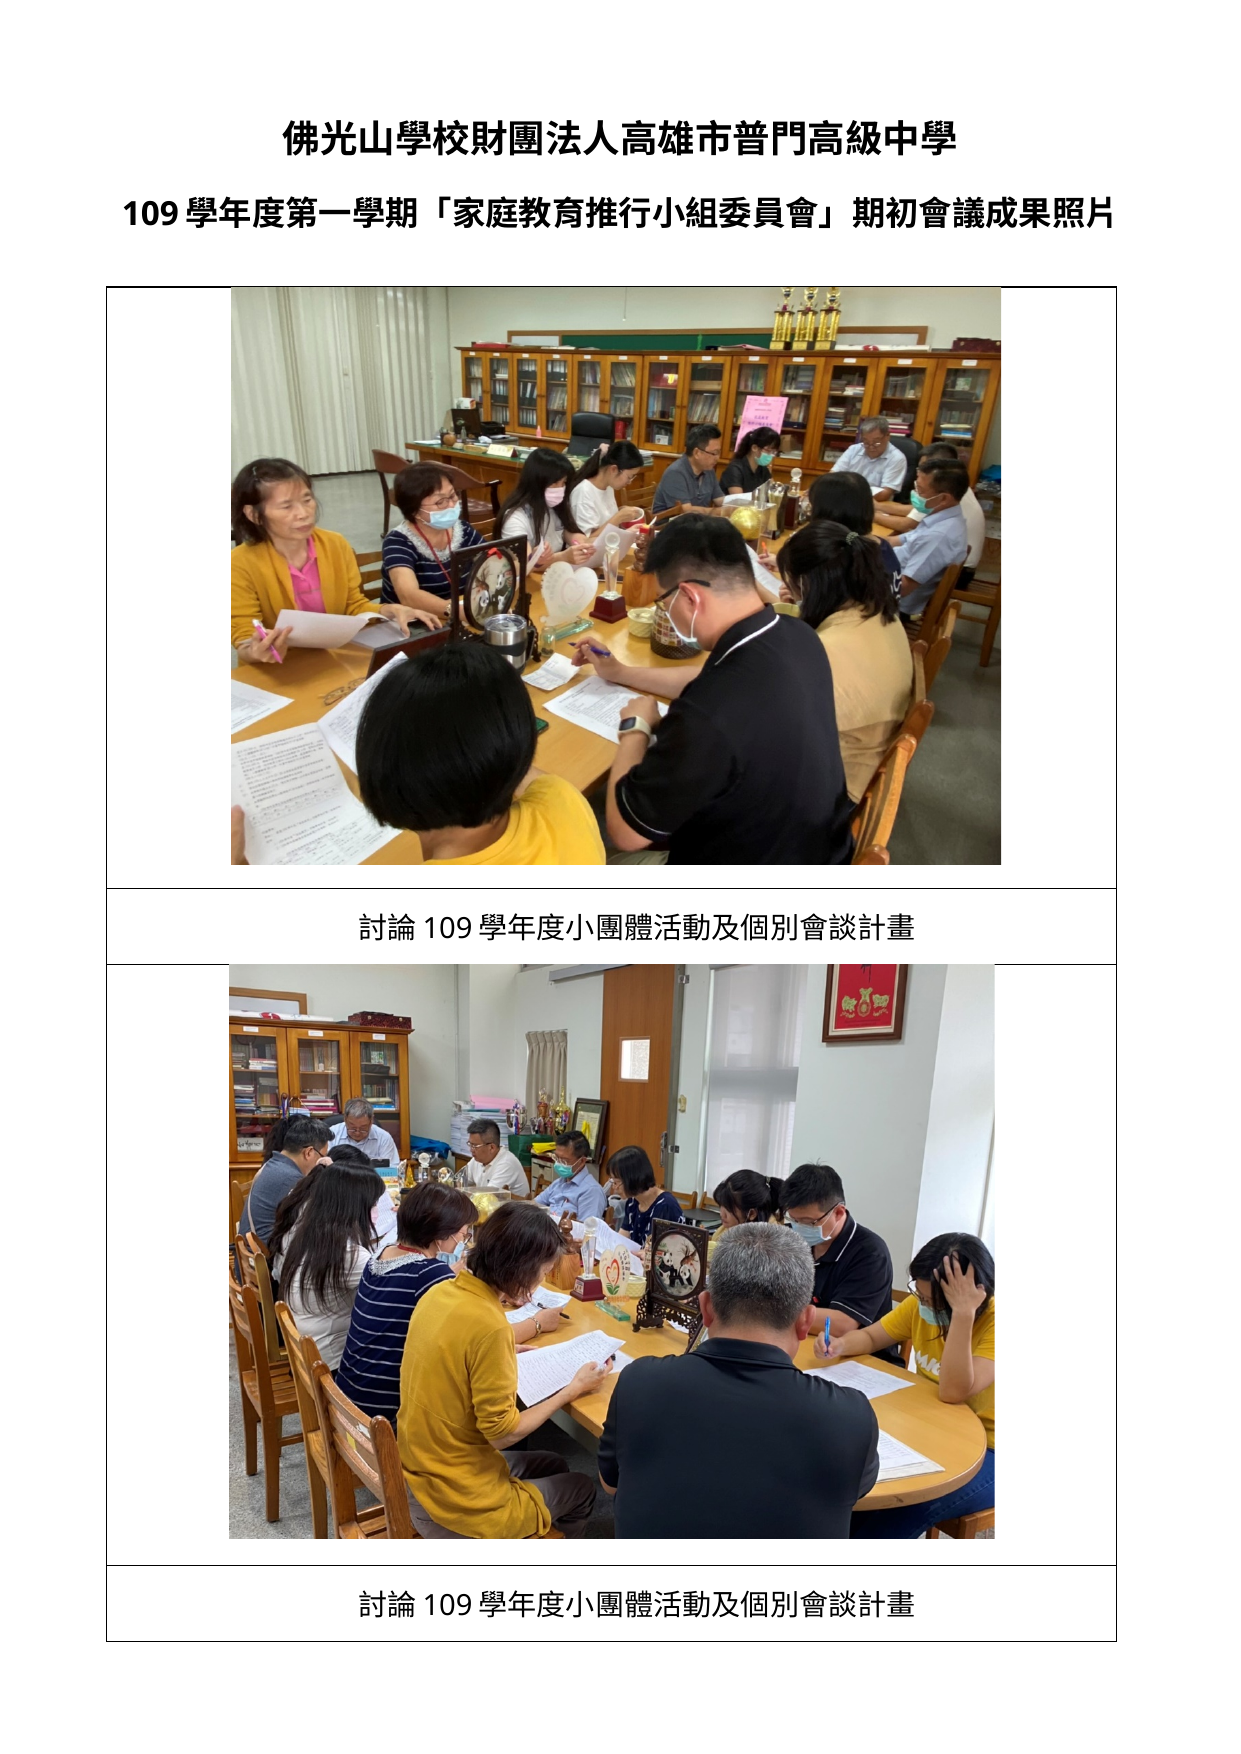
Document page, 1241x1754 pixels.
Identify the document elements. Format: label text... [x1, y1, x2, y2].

table_header [107, 288, 1116, 887]
picture [229, 964, 995, 1539]
table_cell [107, 965, 1116, 1564]
table_cell 討論109學年度小團體活動及個別會談計畫 [107, 1566, 1116, 1641]
text 佛光山學校財團法人高雄市普門高級中學 [118, 99, 1122, 174]
table_cell 討論109學年度小團體活動及個別會談計畫 [107, 889, 1116, 963]
text 109學年度第一學期「家庭教育推行小組委員會」期初會議成果照片 [118, 174, 1122, 249]
picture [231, 287, 1002, 865]
